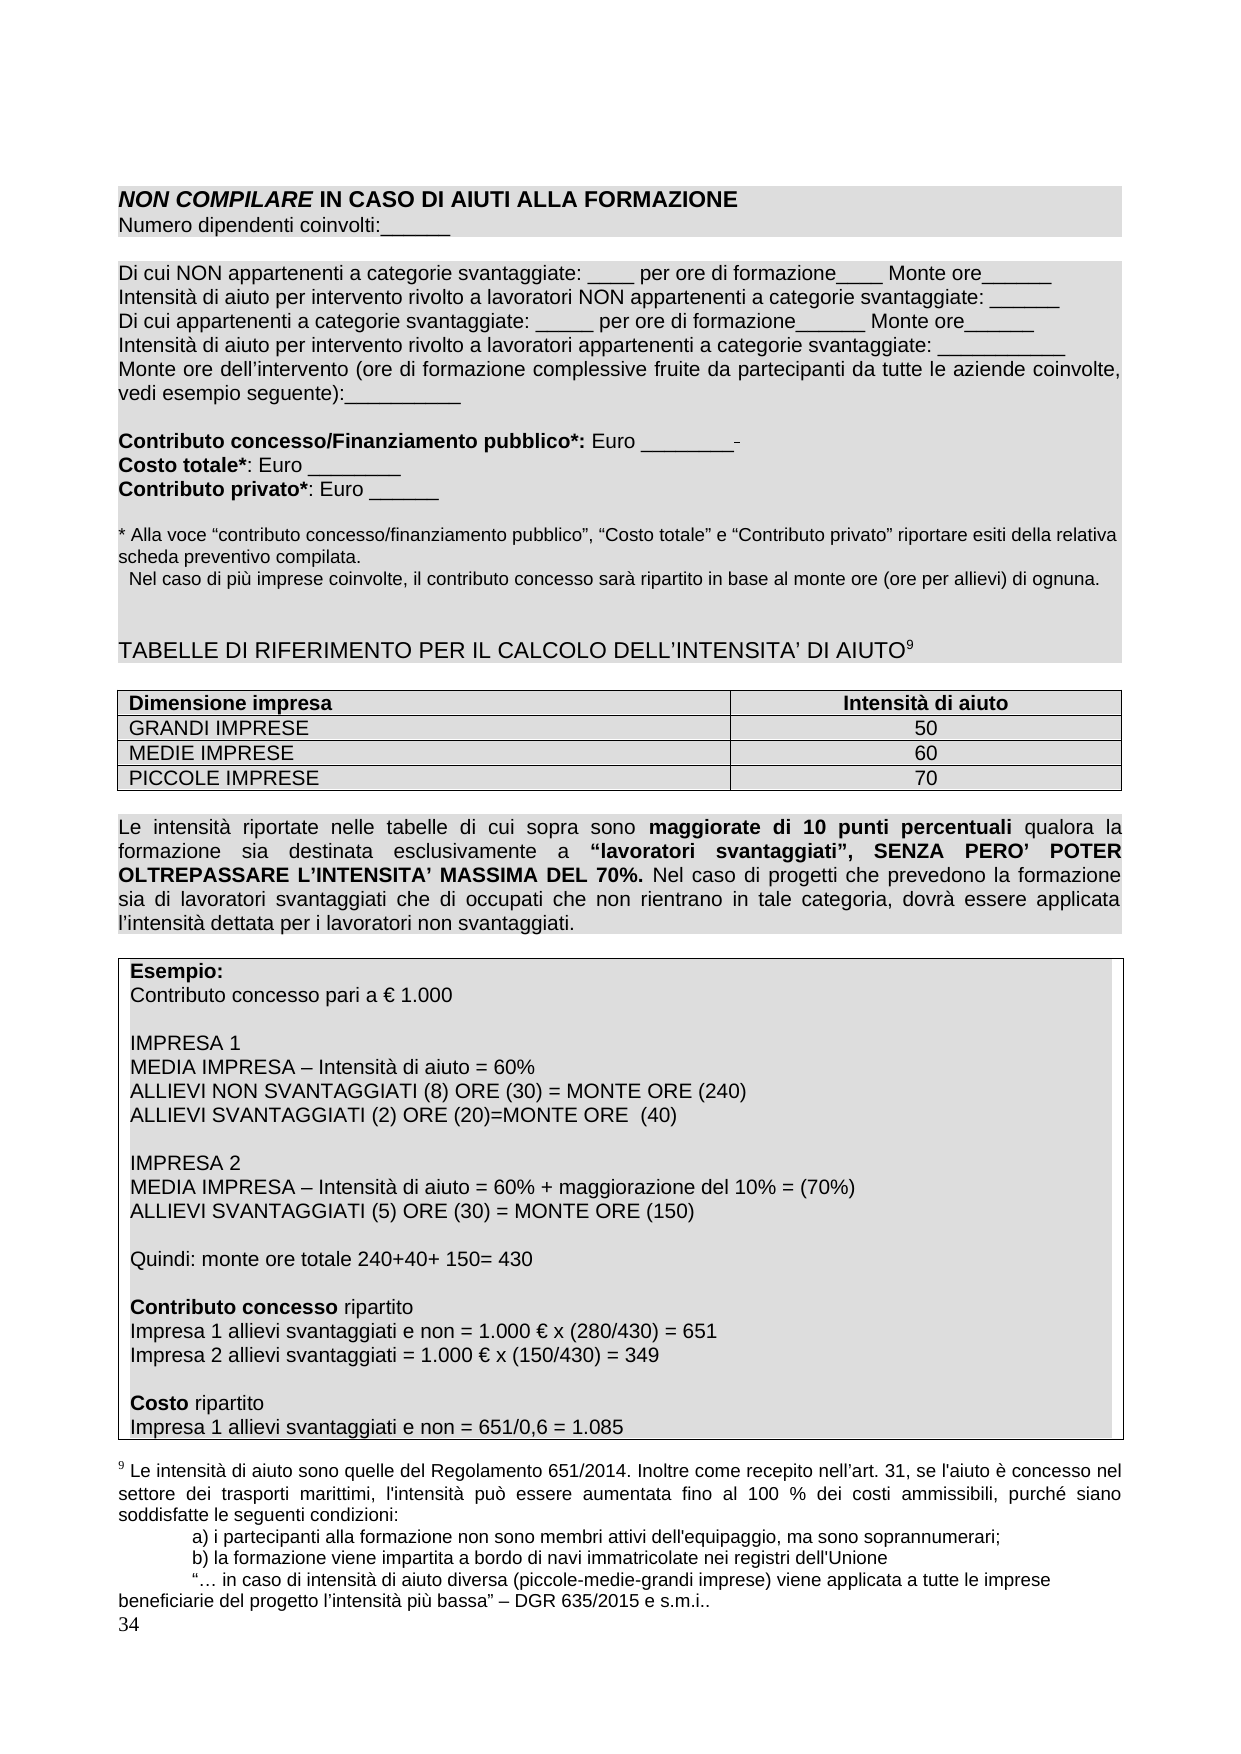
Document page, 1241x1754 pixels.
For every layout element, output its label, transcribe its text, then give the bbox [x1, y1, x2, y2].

text Monte ore dell’intervento (ore di formazione complessive fruite da partecipanti da tutte le aziende coinvolte, vedi esempio seguente):__________ [118, 357, 1122, 404]
table_header Intensità di aiuto [731, 691, 1121, 714]
text Le intensità riportate nelle tabelle di cui sopra sono maggiorate di 10 punti percentuali qualora la formazione sia destinata esclusivamente a “lavoratori svantaggiati”, SENZA PERO’ POTER OLTREPASSARE L’INTENSITA’ MASSIMA DEL 70%. Nel caso di progetti che prevedono la formazione sia di lavoratori svantaggiati che di occupati che non rientrano in tale categoria, dovrà essere applicata l’intensità dettata per i lavoratori non svantaggiati. [118, 814, 1122, 934]
text Costo totale*: Euro ________ [118, 452, 1122, 476]
text Intensità di aiuto per intervento rivolto a lavoratori appartenenti a categorie svantaggiate: ___________ [118, 333, 1122, 357]
table_cell 60 [731, 741, 1121, 764]
table_cell 70 [731, 766, 1121, 789]
text Di cui appartenenti a categorie svantaggiate: _____ per ore di formazione______ Monte ore______ [118, 309, 1122, 333]
text Intensità di aiuto per intervento rivolto a lavoratori NON appartenenti a categorie svantaggiate: ______ [118, 285, 1122, 309]
text Contributo privato*: Euro ______ [118, 476, 1122, 500]
table_cell 50 [731, 716, 1121, 739]
text TABELLE DI RIFERIMENTO PER IL CALCOLO DELL’INTENSITA’ DI AIUTO [118, 637, 1122, 663]
text * Alla voce “contributo concesso/finanziamento pubblico”, “Costo totale” e “Contributo privato” riportare esiti della relativa scheda preventivo compilata. [118, 524, 1122, 567]
table_cell PICCOLE IMPRESE [118, 766, 730, 789]
text Numero dipendenti coinvolti:______ [118, 213, 1122, 237]
text Nel caso di più imprese coinvolte, il contributo concesso sarà ripartito in base al monte ore (ore per allievi) di ognuna. [118, 567, 1122, 589]
table_cell GRANDI IMPRESE [118, 716, 730, 739]
table_cell MEDIE IMPRESE [118, 741, 730, 764]
text Le intensità di aiuto sono quelle del Regolamento 651/2014. Inoltre come recepito nell’art. 31, se l'aiuto è concesso nel settore dei trasporti marittimi, l'intensità può essere aumentata fino al 100 % dei costi ammissibili, purché siano soddisfatte le seguenti condizioni: [118, 1458, 1122, 1526]
text b) la formazione viene impartita a bordo di navi immatricolate nei registri dell'Unione [118, 1547, 1122, 1569]
table_header Dimensione impresa [118, 691, 730, 714]
text NON COMPILARE IN CASO DI AIUTI ALLA FORMAZIONE [118, 186, 1122, 213]
text Di cui NON appartenenti a categorie svantaggiate: ____ per ore di formazione____ Monte ore______ [118, 261, 1122, 285]
text Contributo concesso/Finanziamento pubblico*: Euro ________ [118, 428, 1122, 452]
text a) i partecipanti alla formazione non sono membri attivi dell'equipaggio, ma sono soprannumerari; [118, 1526, 1122, 1547]
text “… in caso di intensità di aiuto diversa (piccole-medie-grandi imprese) viene applicata a tutte le imprese beneficiarie del progetto l’intensità più bassa” – DGR 635/2015 e s.m.i.. [118, 1569, 1122, 1612]
